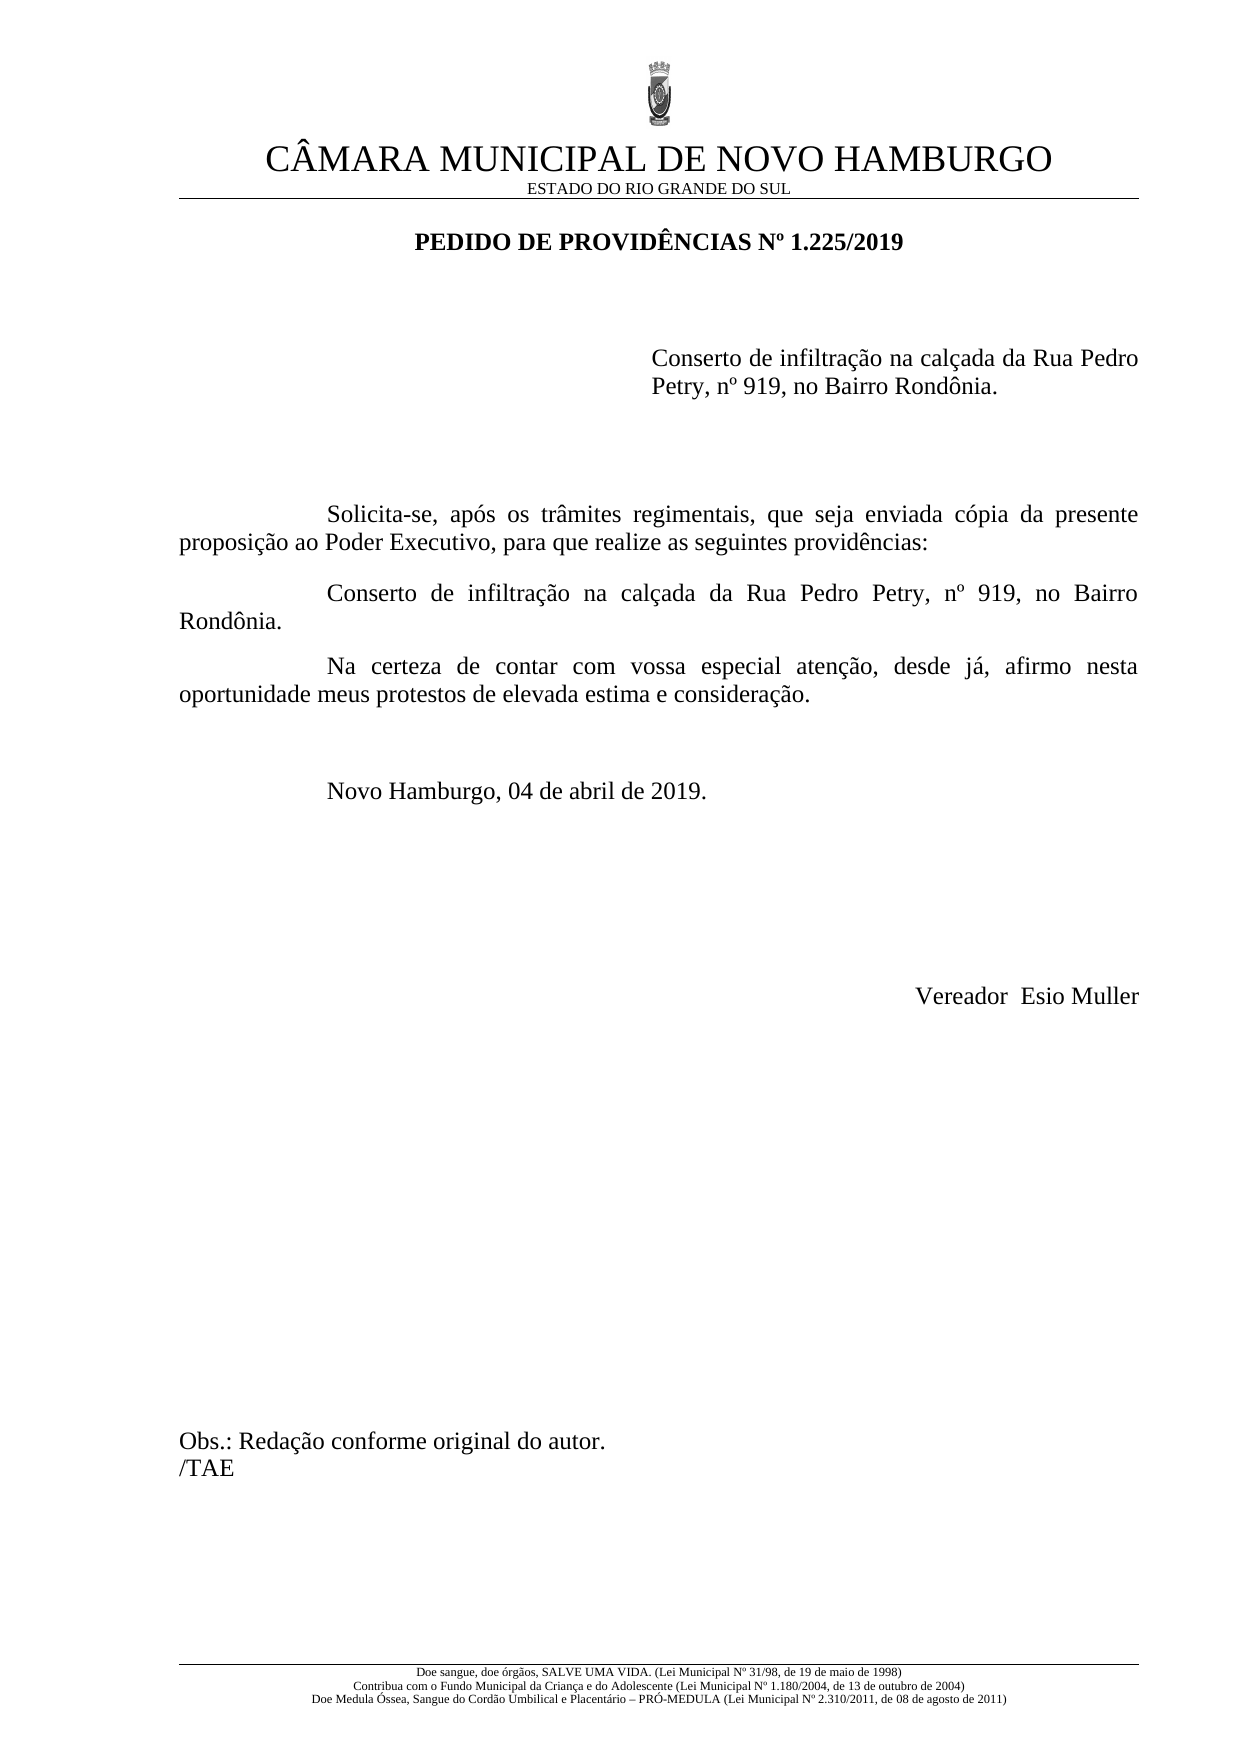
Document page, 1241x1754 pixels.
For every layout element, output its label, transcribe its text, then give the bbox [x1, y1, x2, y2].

text Obs.: Redação conforme original do autor. [179, 1427, 1139, 1454]
text Vereador Esio Muller [179, 982, 1139, 1009]
text Conserto de infiltração na calçada da Rua Pedro Petry, nº 919, no Bairro Rondônia. [651, 344, 1139, 400]
text PEDIDO DE PROVIDÊNCIAS Nº 1.225/2019 [179, 228, 1139, 256]
text Na certeza de contar com vossa especial atenção, desde já, afirmo nesta oportunidade meus protestos de elevada estima e consideração. [179, 652, 1139, 708]
text /TAE [179, 1454, 1139, 1482]
text Novo Hamburgo, 04 de abril de 2019. [179, 777, 1139, 804]
text Solicita-se, após os trâmites regimentais, que seja enviada cópia da presente proposição ao Poder Executivo, para que realize as seguintes providências: [179, 500, 1139, 556]
text Conserto de infiltração na calçada da Rua Pedro Petry, nº 919, no Bairro Rondônia. [179, 579, 1139, 635]
